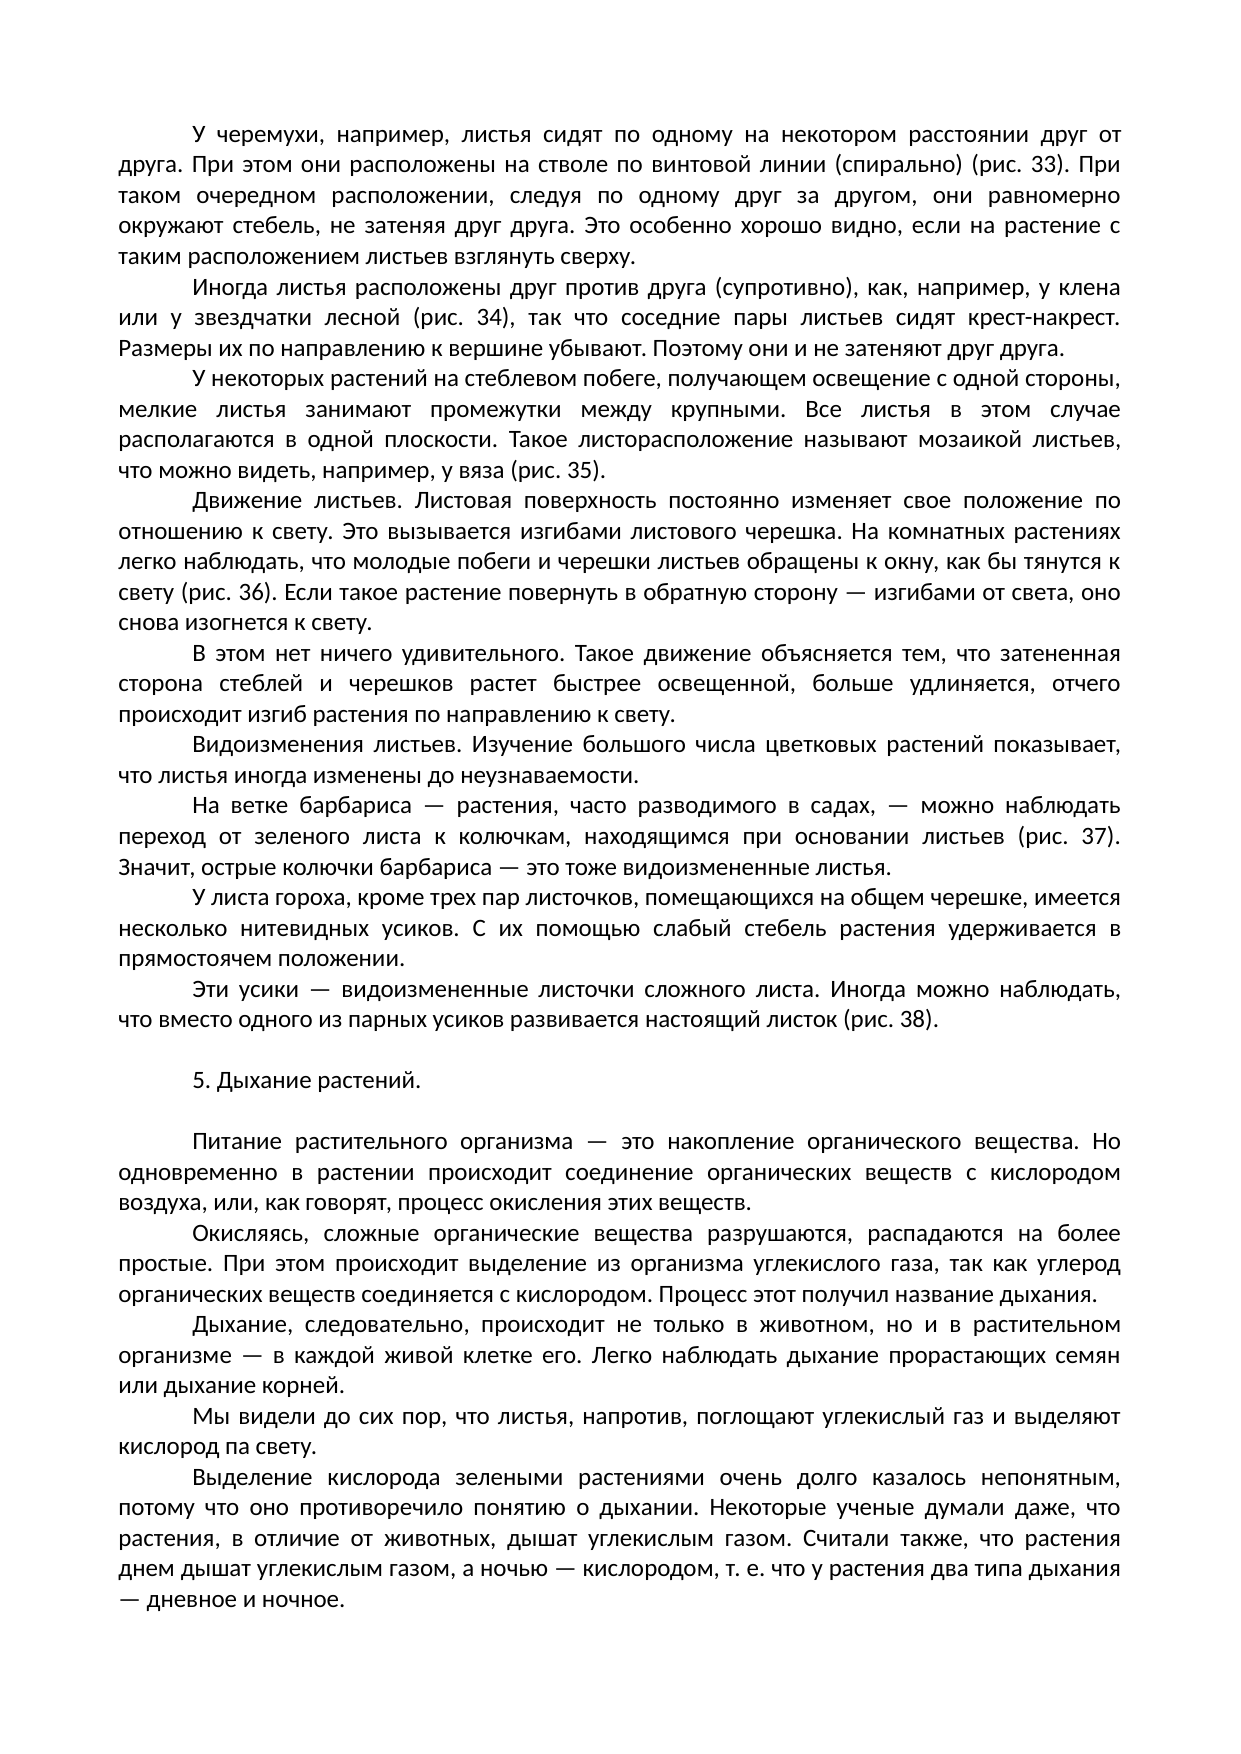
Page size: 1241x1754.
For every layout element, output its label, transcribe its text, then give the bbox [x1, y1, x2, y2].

text 5. Дыхание растений. [118, 1064, 1122, 1095]
text Видоизменения листьев. Изучение большого числа цветковых растений показывает, что листья иногда изменены до неузнаваемости. [118, 728, 1122, 789]
text Иногда листья расположены друг против друга (супротивно), как, например, у клена или у звездчатки лесной (рис. 34), так что соседние пары листьев сидят крест-накрест. Размеры их по направлению к вершине убывают. Поэтому они и не затеняют друг друга. [118, 271, 1122, 362]
text Эти усики — видоизмененные листочки сложного листа. Иногда можно наблюдать, что вместо одного из парных усиков развивается настоящий листок (рис. 38). [118, 973, 1122, 1034]
text У черемухи, например, листья сидят по одному на некотором расстоянии друг от друга. При этом они расположены на стволе по винтовой линии (спирально) (рис. 33). При таком очередном расположении, следуя по одному друг за другом, они равномерно окружают стебель, не затеняя друг друга. Это особенно хорошо видно, если на растение с таким расположением листьев взглянуть сверху. [118, 118, 1122, 271]
text Питание растительного организма — это накопление органического вещества. Но одновременно в растении происходит соединение органических веществ с кислородом воздуха, или, как говорят, процесс окисления этих веществ. [118, 1125, 1122, 1217]
text У листа гороха, кроме трех пар листочков, помещающихся на общем черешке, имеется несколько нитевидных усиков. С их помощью слабый стебель растения удерживается в прямостоячем положении. [118, 881, 1122, 973]
text Выделение кислорода зелеными растениями очень долго казалось непонятным, потому что оно противоречило понятию о дыхании. Некоторые ученые думали даже, что растения, в отличие от животных, дышат углекислым газом. Считали также, что растения днем дышат углекислым газом, а ночью — кислородом, т. е. что у растения два типа дыхания — дневное и ночное. [118, 1461, 1122, 1614]
text Окисляясь, сложные органические вещества разрушаются, распадаются на более простые. При этом происходит выделение из организма углекислого газа, так как углерод органических веществ соединяется с кислородом. Процесс этот получил название дыхания. [118, 1217, 1122, 1308]
text Движение листьев. Листовая поверхность постоянно изменяет свое положение по отношению к свету. Это вызывается изгибами листового черешка. На комнатных растениях легко наблюдать, что молодые побеги и черешки листьев обращены к окну, как бы тянутся к свету (рис. 36). Если такое растение повернуть в обратную сторону — изгибами от света, оно снова изогнется к свету. [118, 484, 1122, 637]
text Мы видели до сих пор, что листья, напротив, поглощают углекислый газ и выделяют кислород па свету. [118, 1400, 1122, 1461]
text Дыхание, следовательно, происходит не только в животном, но и в растительном организме — в каждой живой клетке его. Легко наблюдать дыхание прорастающих семян или дыхание корней. [118, 1308, 1122, 1400]
text В этом нет ничего удивительного. Такое движение объясняется тем, что затененная сторона стеблей и черешков растет быстрее освещенной, больше удлиняется, отчего происходит изгиб растения по направлению к свету. [118, 637, 1122, 728]
text У некоторых растений на стеблевом побеге, получающем освещение с одной стороны, мелкие листья занимают промежутки между крупными. Все листья в этом случае располагаются в одной плоскости. Такое листорасположение называют мозаикой листьев, что можно видеть, например, у вяза (рис. 35). [118, 362, 1122, 484]
text На ветке барбариса — растения, часто разводимого в садах, — можно наблюдать переход от зеленого листа к колючкам, находящимся при основании листьев (рис. 37). Значит, острые колючки барбариса — это тоже видоизмененные листья. [118, 789, 1122, 881]
